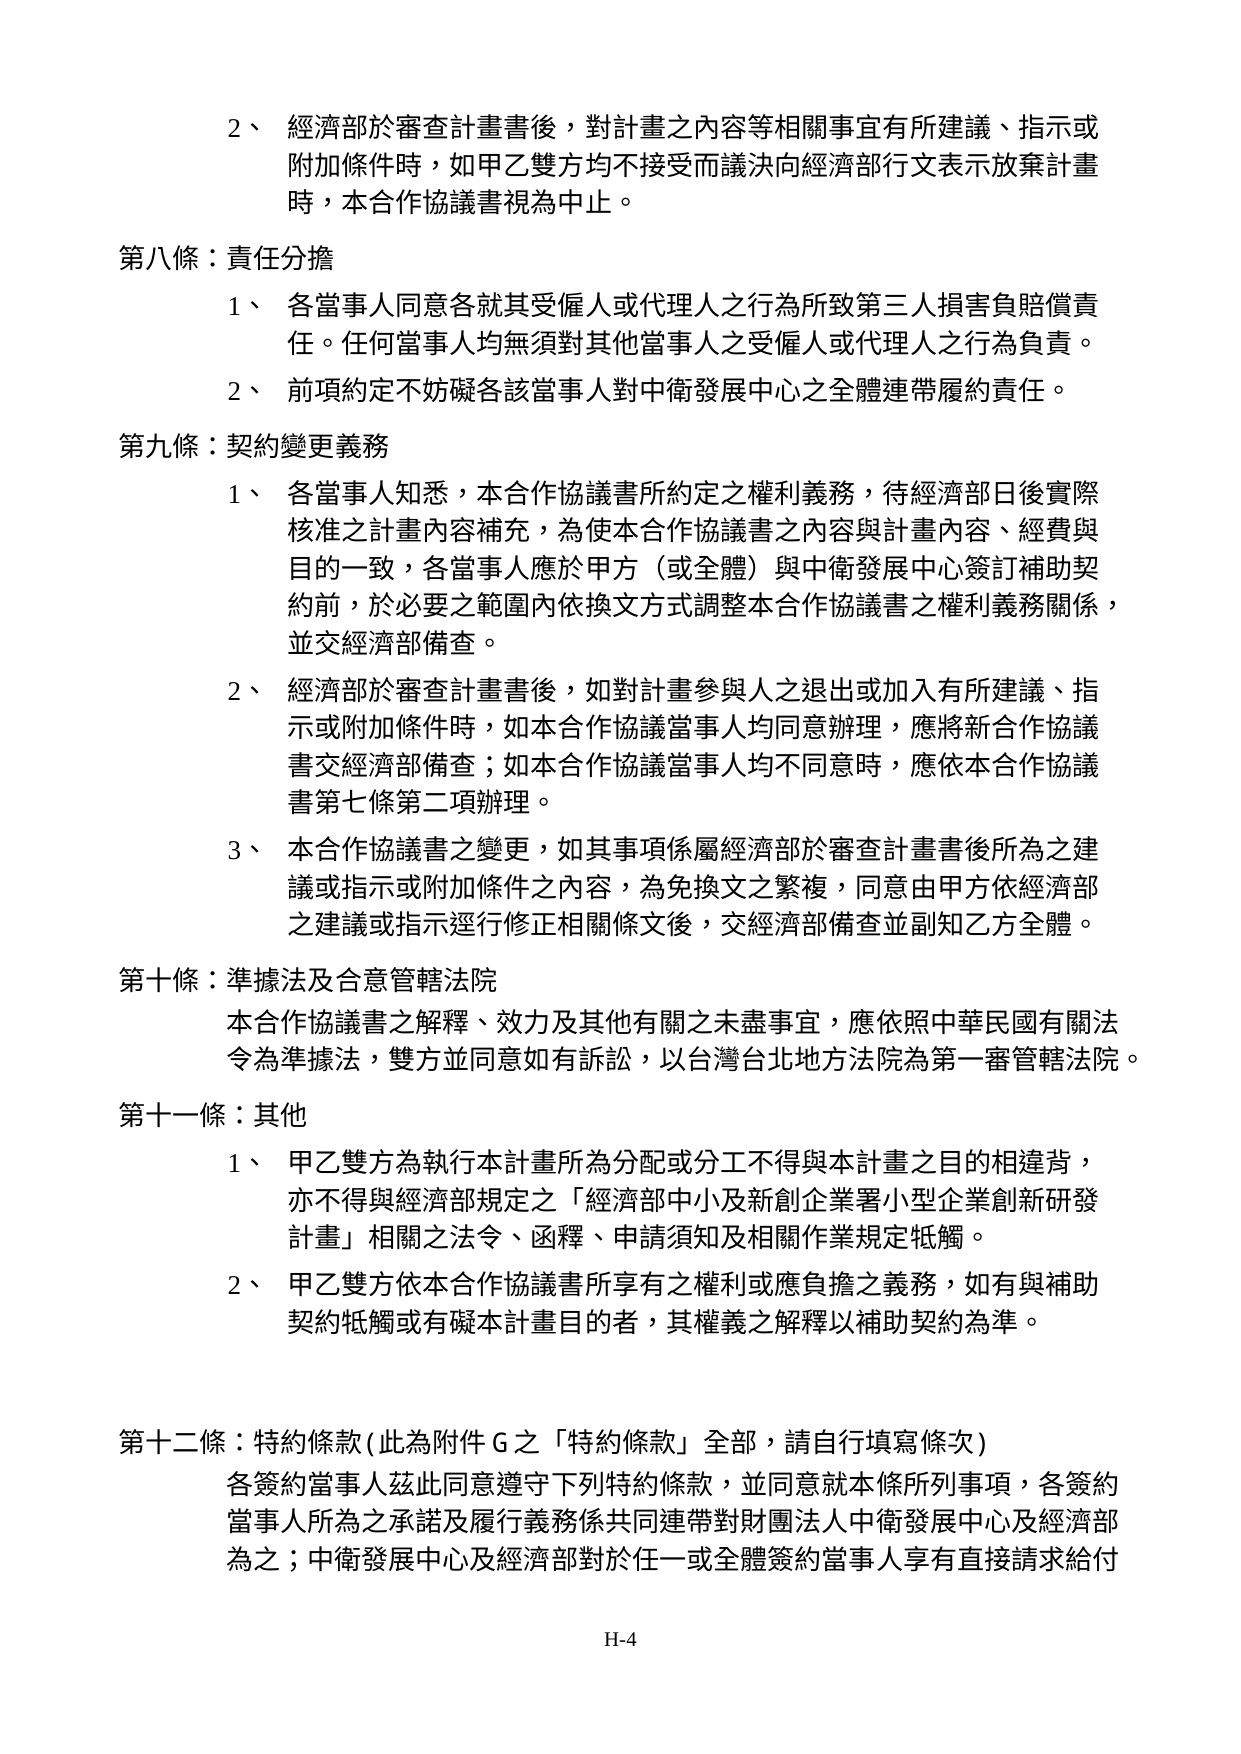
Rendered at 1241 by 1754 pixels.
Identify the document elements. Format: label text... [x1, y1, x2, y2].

text 第八條：責任分擔 [118, 239, 1122, 276]
list 經濟部於審查計畫書後，對計畫之內容等相關事宜有所建議、指示或附加條件時，如甲乙雙方均不接受而議決向經濟部行文表示放棄計畫時，本合作協議書視為中止。 [227, 108, 1122, 220]
list 本合作協議書之變更，如其事項係屬經濟部於審查計畫書後所為之建議或指示或附加條件之內容，為免換文之繁複，同意由甲方依經濟部之建議或指示逕行修正相關條文後，交經濟部備查並副知乙方全體。 [227, 829, 1122, 942]
list 經濟部於審查計畫書後，如對計畫參與人之退出或加入有所建議、指示或附加條件時，如本合作協議當事人均同意辦理，應將新合作協議書交經濟部備查；如本合作協議當事人均不同意時，應依本合作協議書第七條第二項辦理。 [227, 670, 1122, 820]
list 前項約定不妨礙各該當事人對中衛發展中心之全體連帶履約責任。 [227, 370, 1122, 408]
text 第十條：準據法及合意管轄法院 [118, 961, 1122, 998]
list 甲乙雙方依本合作協議書所享有之權利或應負擔之義務，如有與補助契約牴觸或有礙本計畫目的者，其權義之解釋以補助契約為準。 [227, 1264, 1122, 1339]
text 第九條：契約變更義務 [118, 426, 1122, 464]
list 各當事人同意各就其受僱人或代理人之行為所致第三人損害負賠償責任。任何當事人均無須對其他當事人之受僱人或代理人之行為負責。 [227, 286, 1122, 361]
text 本合作協議書之解釋、效力及其他有關之未盡事宜，應依照中華民國有關法令為準據法，雙方並同意如有訴訟，以台灣台北地方法院為第一審管轄法院。 [226, 1002, 1122, 1077]
list 甲乙雙方為執行本計畫所為分配或分工不得與本計畫之目的相違背，亦不得與經濟部規定之「經濟部中小及新創企業署小型企業創新研發計畫」相關之法令、函釋、申請須知及相關作業規定牴觸。 [227, 1143, 1122, 1255]
text 第十一條：其他 [118, 1096, 1122, 1133]
text 第十二條：特約條款(此為附件G之「特約條款」全部，請自行填寫條次) [118, 1419, 1122, 1460]
list 各當事人知悉，本合作協議書所約定之權利義務，待經濟部日後實際核准之計畫內容補充，為使本合作協議書之內容與計畫內容、經費與目的一致，各當事人應於甲方（或全體）與中衛發展中心簽訂補助契約前，於必要之範圍內依換文方式調整本合作協議書之權利義務關係，並交經濟部備查。 [227, 473, 1122, 661]
text 各簽約當事人茲此同意遵守下列特約條款，並同意就本條所列事項，各簽約當事人所為之承諾及履行義務係共同連帶對財團法人中衛發展中心及經濟部為之；中衛發展中心及經濟部對於任一或全體簽約當事人享有直接請求給付 [226, 1464, 1122, 1577]
